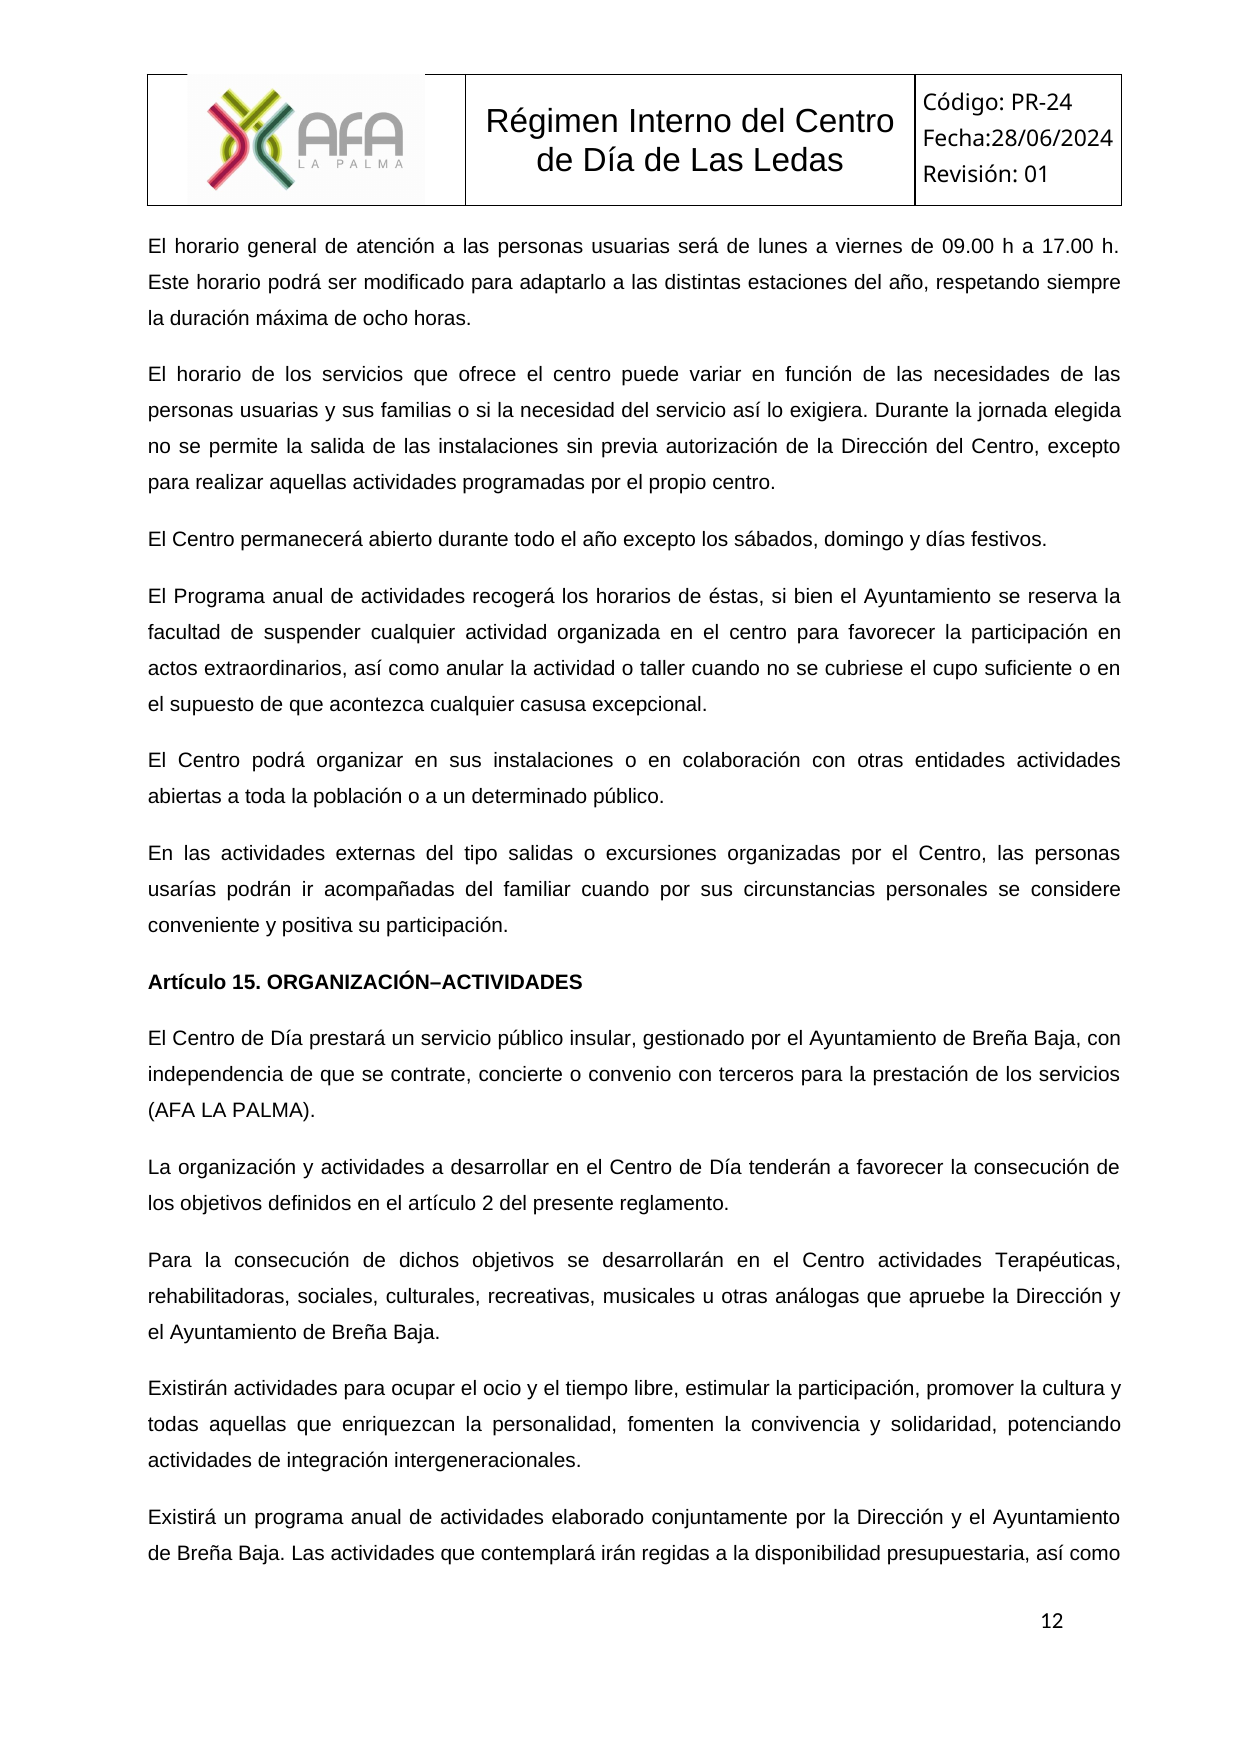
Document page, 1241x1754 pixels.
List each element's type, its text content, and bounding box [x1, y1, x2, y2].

text En las actividades externas del tipo salidas o excursiones organizadas por el Centro, las personas usarías podrán ir acompañadas del familiar cuando por sus circunstancias personales se considere conveniente y positiva su participación. [148, 841, 1122, 937]
text Artículo 15. ORGANIZACIÓN–ACTIVIDADES [148, 969, 1122, 993]
text El horario de los servicios que ofrece el centro puede variar en función de las necesidades de las personas usuarias y sus familias o si la necesidad del servicio así lo exigiera. Durante la jornada elegida no se permite la salida de las instalaciones sin previa autorización de la Dirección del Centro, excepto para realizar aquellas actividades programadas por el propio centro. [148, 362, 1122, 494]
text Para la consecución de dichos objetivos se desarrollarán en el Centro actividades Terapéuticas, rehabilitadoras, sociales, culturales, recreativas, musicales u otras análogas que apruebe la Dirección y el Ayuntamiento de Breña Baja. [148, 1248, 1122, 1343]
text El Centro podrá organizar en sus instalaciones o en colaboración con otras entidades actividades abiertas a toda la población o a un determinado público. [148, 748, 1122, 808]
text El horario general de atención a las personas usuarias será de lunes a viernes de 09.00 h a 17.00 h. Este horario podrá ser modificado para adaptarlo a las distintas estaciones del año, respetando siempre la duración máxima de ocho horas. [148, 233, 1122, 329]
text El Centro permanecerá abierto durante todo el año excepto los sábados, domingo y días festivos. [148, 527, 1122, 551]
text El Programa anual de actividades recogerá los horarios de éstas, si bien el Ayuntamiento se reserva la facultad de suspender cualquier actividad organizada en el centro para favorecer la participación en actos extraordinarios, así como anular la actividad o taller cuando no se cubriese el cupo suficiente o en el supuesto de que acontezca cualquier casusa excepcional. [148, 583, 1122, 715]
text El Centro de Día prestará un servicio público insular, gestionado por el Ayuntamiento de Breña Baja, con independencia de que se contrate, concierte o convenio con terceros para la prestación de los servicios (AFA LA PALMA). [148, 1026, 1122, 1122]
text Existirán actividades para ocupar el ocio y el tiempo libre, estimular la participación, promover la cultura y todas aquellas que enriquezcan la personalidad, fomenten la convivencia y solidaridad, potenciando actividades de integración intergeneracionales. [148, 1376, 1122, 1472]
text La organización y actividades a desarrollar en el Centro de Día tenderán a favorecer la consecución de los objetivos definidos en el artículo 2 del presente reglamento. [148, 1155, 1122, 1215]
text Existirá un programa anual de actividades elaborado conjuntamente por la Dirección y el Ayuntamiento de Breña Baja. Las actividades que contemplará irán regidas a la disponibilidad presupuestaria, así como [148, 1505, 1122, 1565]
